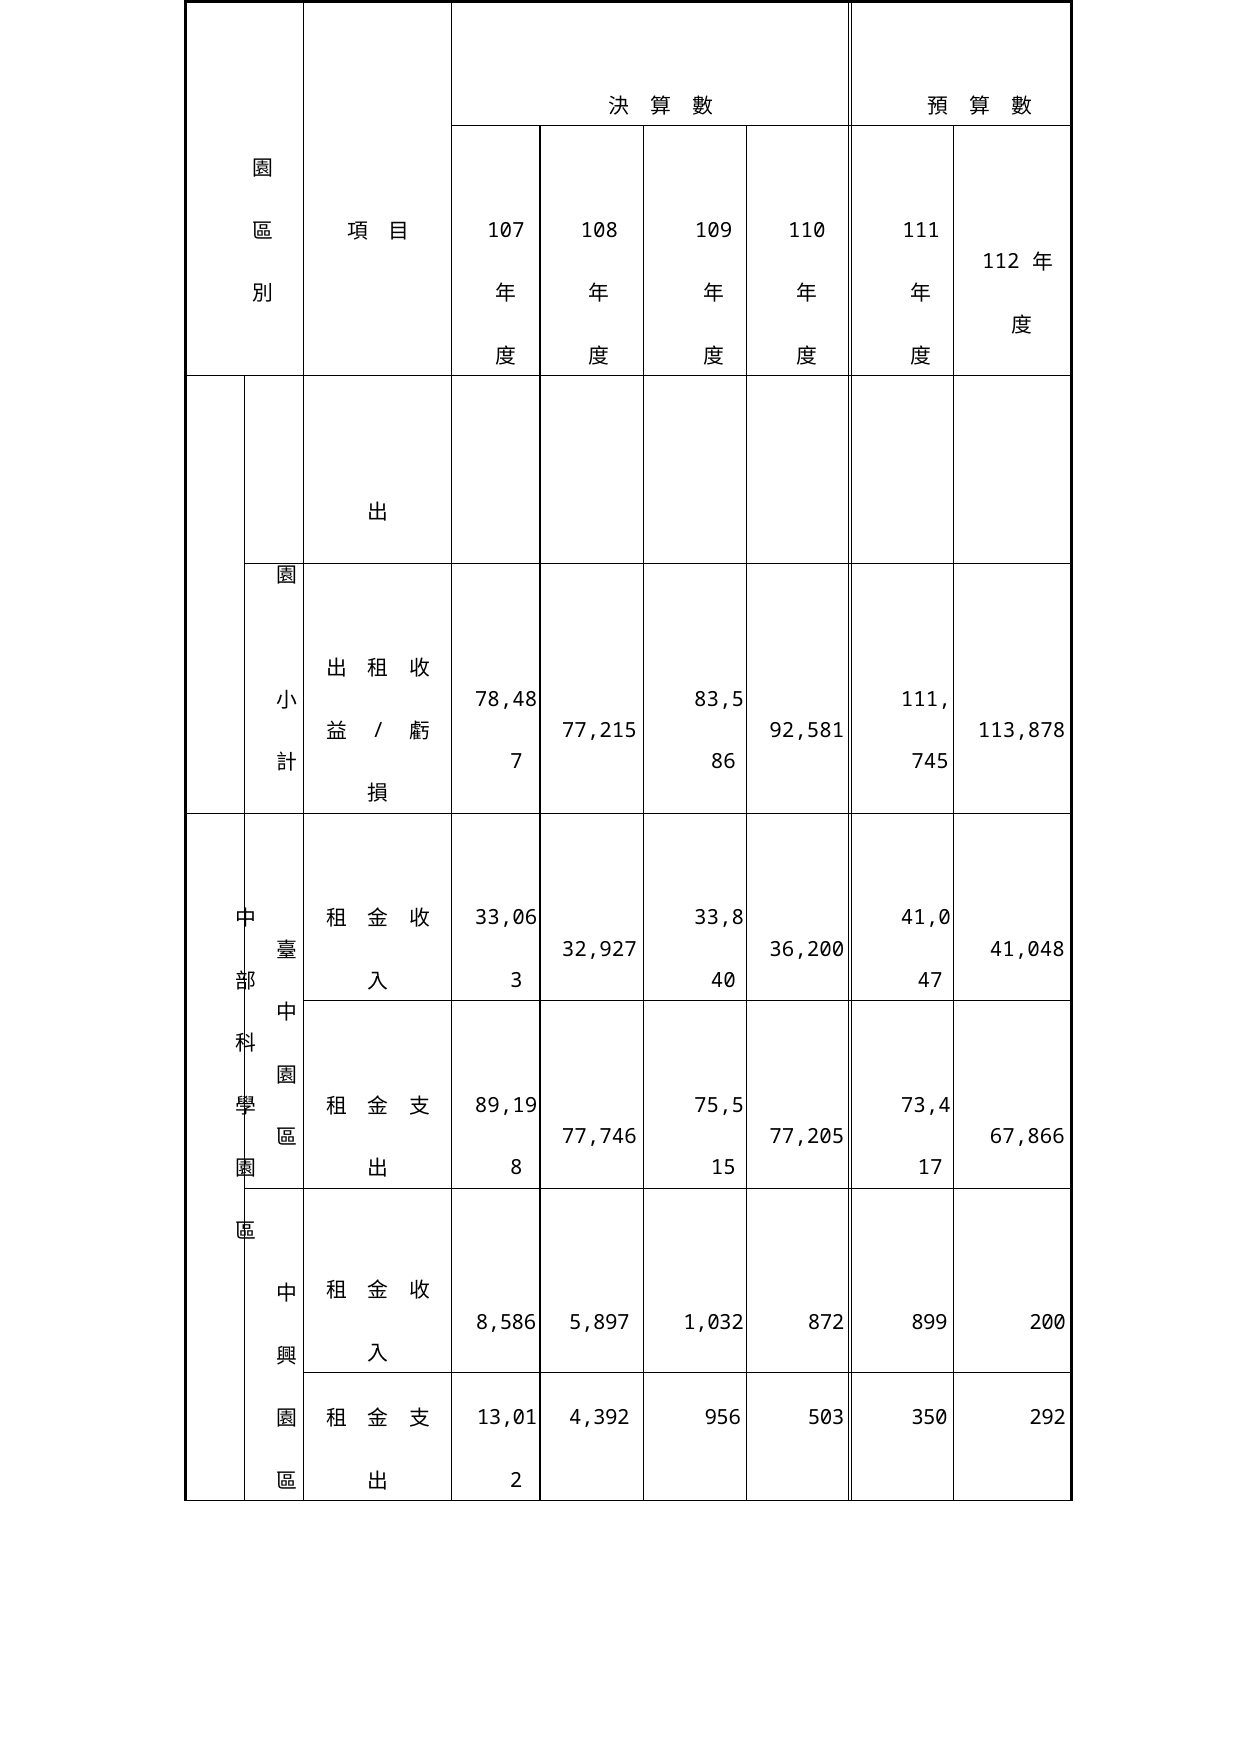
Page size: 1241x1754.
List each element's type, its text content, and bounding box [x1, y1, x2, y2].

table_cell 77,746 [541, 1001, 643, 1187]
table_cell 33,063 [452, 814, 539, 1000]
table_cell 112年度 [954, 126, 1070, 375]
table_cell [644, 376, 746, 562]
table_cell [852, 376, 953, 562]
table_header 決算數 [452, 3, 848, 125]
table_cell 5,897 [541, 1189, 643, 1372]
table_cell 107年度 [452, 126, 539, 375]
table_cell 899 [852, 1189, 953, 1372]
table_cell 4,392 [541, 1373, 643, 1500]
table_cell 89,198 [452, 1001, 539, 1187]
table_cell 110年度 [747, 126, 848, 375]
table_cell 出 [304, 376, 451, 562]
table_cell 113,878 [954, 564, 1070, 812]
table_cell 77,205 [747, 1001, 848, 1187]
table_cell 92,581 [747, 564, 848, 812]
table_cell 臺中園區 [245, 814, 303, 1187]
table_cell [747, 376, 848, 562]
table_cell 1,032 [644, 1189, 746, 1372]
table_cell 出租收益/虧損 [304, 564, 451, 812]
table_cell 41,048 [954, 814, 1070, 1000]
table_cell 67,866 [954, 1001, 1070, 1187]
table_cell [541, 376, 643, 562]
table_cell 36,200 [747, 814, 848, 1000]
table_cell 小計 [245, 564, 303, 812]
table_cell 109年度 [644, 126, 746, 375]
table_cell 13,012 [452, 1373, 539, 1500]
table_cell 租金收入 [304, 1189, 451, 1372]
table_cell 872 [747, 1189, 848, 1372]
table_cell 111年度 [852, 126, 953, 375]
table_cell 8,586 [452, 1189, 539, 1372]
table_cell 108年度 [541, 126, 643, 375]
table_cell 956 [644, 1373, 746, 1500]
table_header 項目 [304, 3, 451, 375]
table_cell [452, 376, 539, 562]
table_cell 350 [852, 1373, 953, 1500]
table_cell 503 [747, 1373, 848, 1500]
table_cell 33,840 [644, 814, 746, 1000]
table_cell 41,047 [852, 814, 953, 1000]
table_cell 租金支出 [304, 1373, 451, 1500]
table_cell 73,417 [852, 1001, 953, 1187]
table_header 園區別 [187, 3, 303, 375]
table_cell 292 [954, 1373, 1070, 1500]
table_cell 中部科學園區 [187, 814, 244, 1500]
table_cell 83,586 [644, 564, 746, 812]
table_cell 中興園區 [245, 1189, 303, 1500]
table_header 預算數 [852, 3, 1070, 125]
table_cell 78,487 [452, 564, 539, 812]
table_cell 77,215 [541, 564, 643, 812]
table_cell 租金支出 [304, 1001, 451, 1187]
table_cell 32,927 [541, 814, 643, 1000]
table_cell 新竹科學園區 [187, 376, 244, 812]
table_cell 200 [954, 1189, 1070, 1372]
table_cell [954, 376, 1070, 562]
table_cell 75,515 [644, 1001, 746, 1187]
table_cell 新竹生醫園區 [245, 376, 303, 562]
table_cell 租金收入 [304, 814, 451, 1000]
table_cell 111,745 [852, 564, 953, 812]
